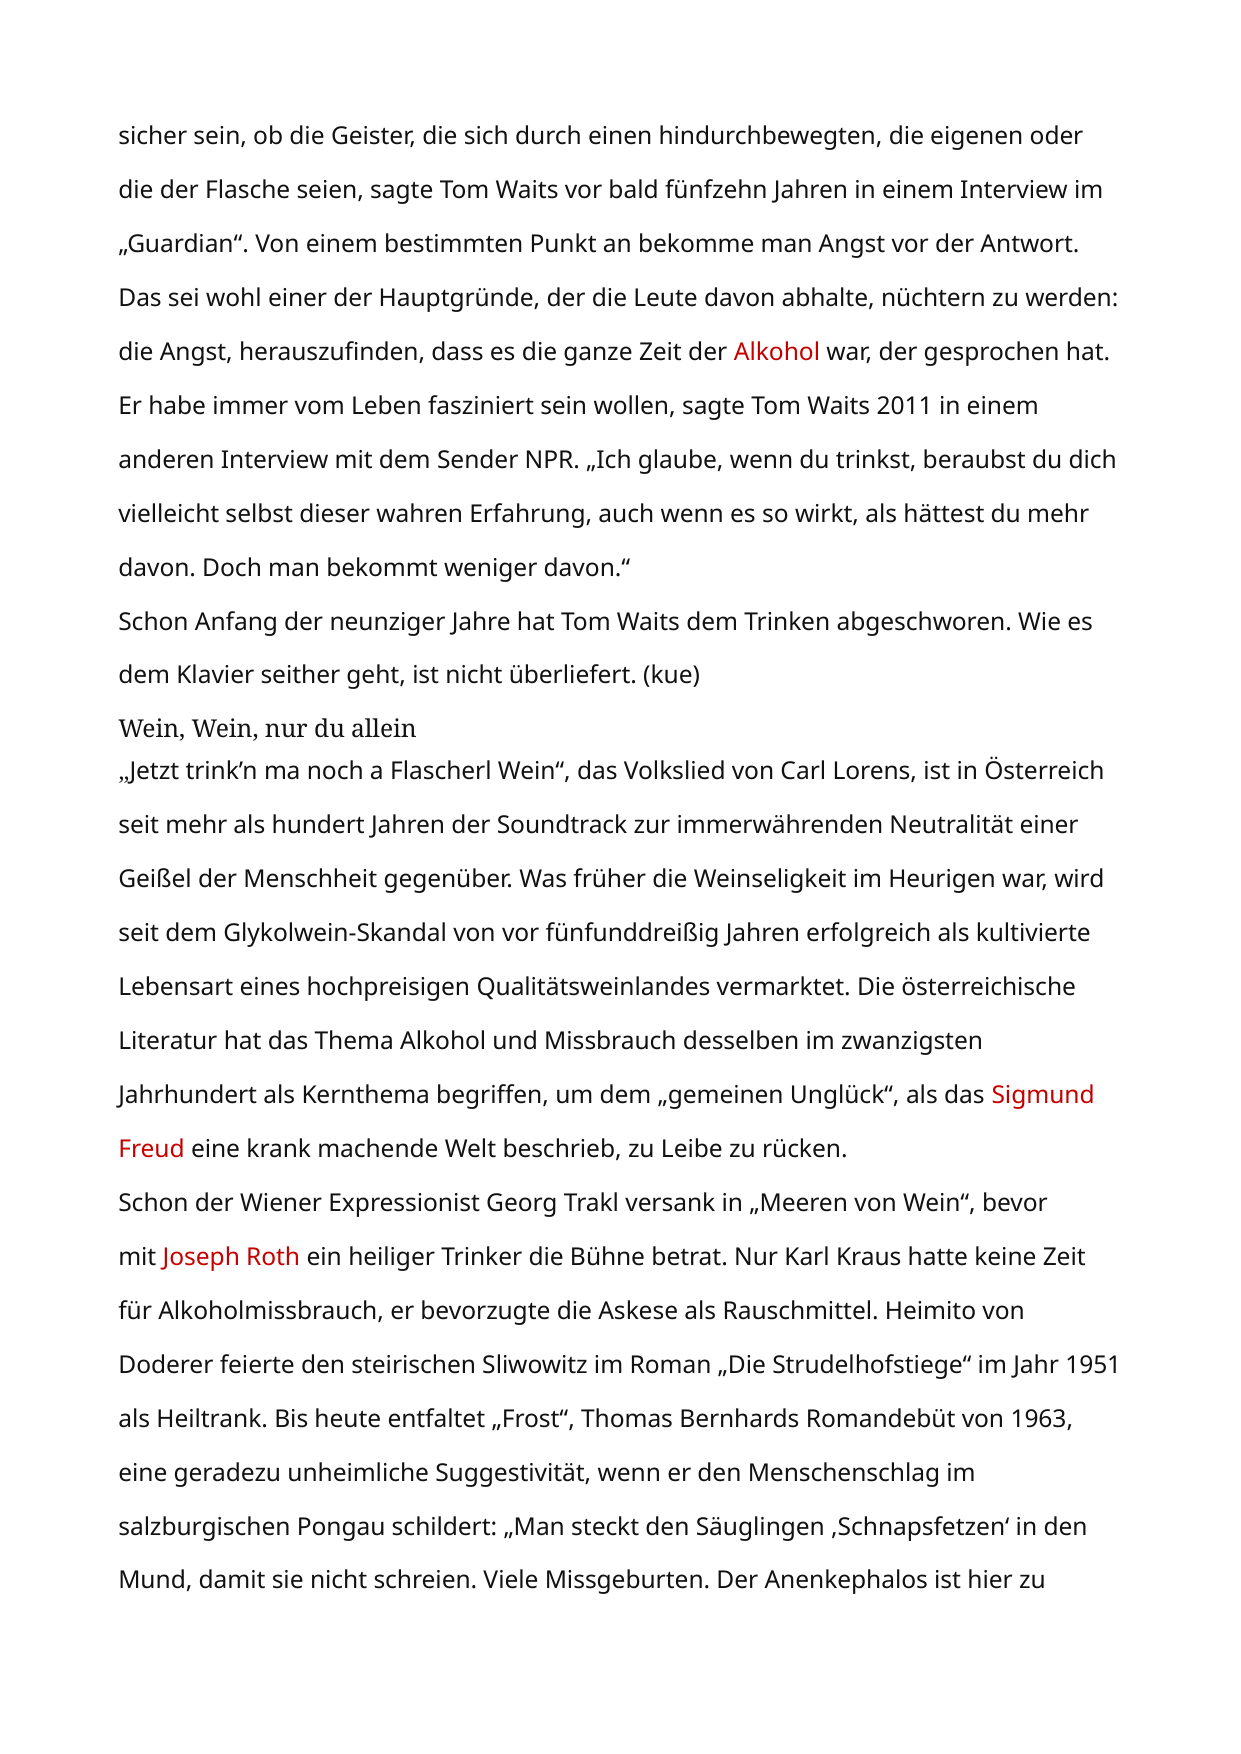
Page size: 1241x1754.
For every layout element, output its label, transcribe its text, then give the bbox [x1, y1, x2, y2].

subtitle Wein, Wein, nur du allein [118, 712, 1122, 745]
text „Jetzt trink’n ma noch a Flascherl Wein“, das Volkslied von Carl Lorens, ist in Österreich seit mehr als hundert Jahren der Soundtrack zur immerwährenden Neutralität einer Geißel der Menschheit gegenüber. Was früher die Weinseligkeit im Heurigen war, wird seit dem Glykolwein-Skandal von vor fünfunddreißig Jahren erfolgreich als kultivierte Lebensart eines hochpreisigen Qualitätsweinlandes vermarktet. Die österreichische Literatur hat das Thema Alkohol und Missbrauch desselben im zwanzigsten Jahrhundert als Kernthema begriffen, um dem „gemeinen Unglück“, als das Sigmund Freud eine krank machende Welt beschrieb, zu Leibe zu rücken. [118, 753, 1122, 1164]
text Schon der Wiener Expressionist Georg Trakl versank in „Meeren von Wein“, bevor mit Joseph Roth ein heiliger Trinker die Bühne betrat. Nur Karl Kraus hatte keine Zeit für Alkoholmissbrauch, er bevorzugte die Askese als Rauschmittel. Heimito von Doderer feierte den steirischen Sliwowitz im Roman „Die Strudelhofstiege“ im Jahr 1951 als Heiltrank. Bis heute entfaltet „Frost“, Thomas Bernhards Romandebüt von 1963, eine geradezu unheimliche Suggestivität, wenn er den Menschenschlag im salzburgischen Pongau schildert: „Man steckt den Säuglingen ,Schnapsfetzen‘ in den Mund, damit sie nicht schreien. Viele Missgeburten. Der Anenkephalos ist hier zu [118, 1185, 1122, 1596]
text sicher sein, ob die Geister, die sich durch einen hindurchbewegten, die eigenen oder die der Flasche seien, sagte Tom Waits vor bald fünfzehn Jahren in einem Interview im „Guardian“. Von einem bestimmten Punkt an bekomme man Angst vor der Antwort. Das sei wohl einer der Hauptgründe, der die Leute davon abhalte, nüchtern zu werden: die Angst, herauszufinden, dass es die ganze Zeit der Alkohol war, der gesprochen hat. Er habe immer vom Leben fasziniert sein wollen, sagte Tom Waits 2011 in einem anderen Interview mit dem Sender NPR. „Ich glaube, wenn du trinkst, beraubst du dich vielleicht selbst dieser wahren Erfahrung, auch wenn es so wirkt, als hättest du mehr davon. Doch man bekommt weniger davon.“ [118, 118, 1122, 583]
text Schon Anfang der neunziger Jahre hat Tom Waits dem Trinken abgeschworen. Wie es dem Klavier seither geht, ist nicht überliefert. (kue) [118, 604, 1122, 691]
